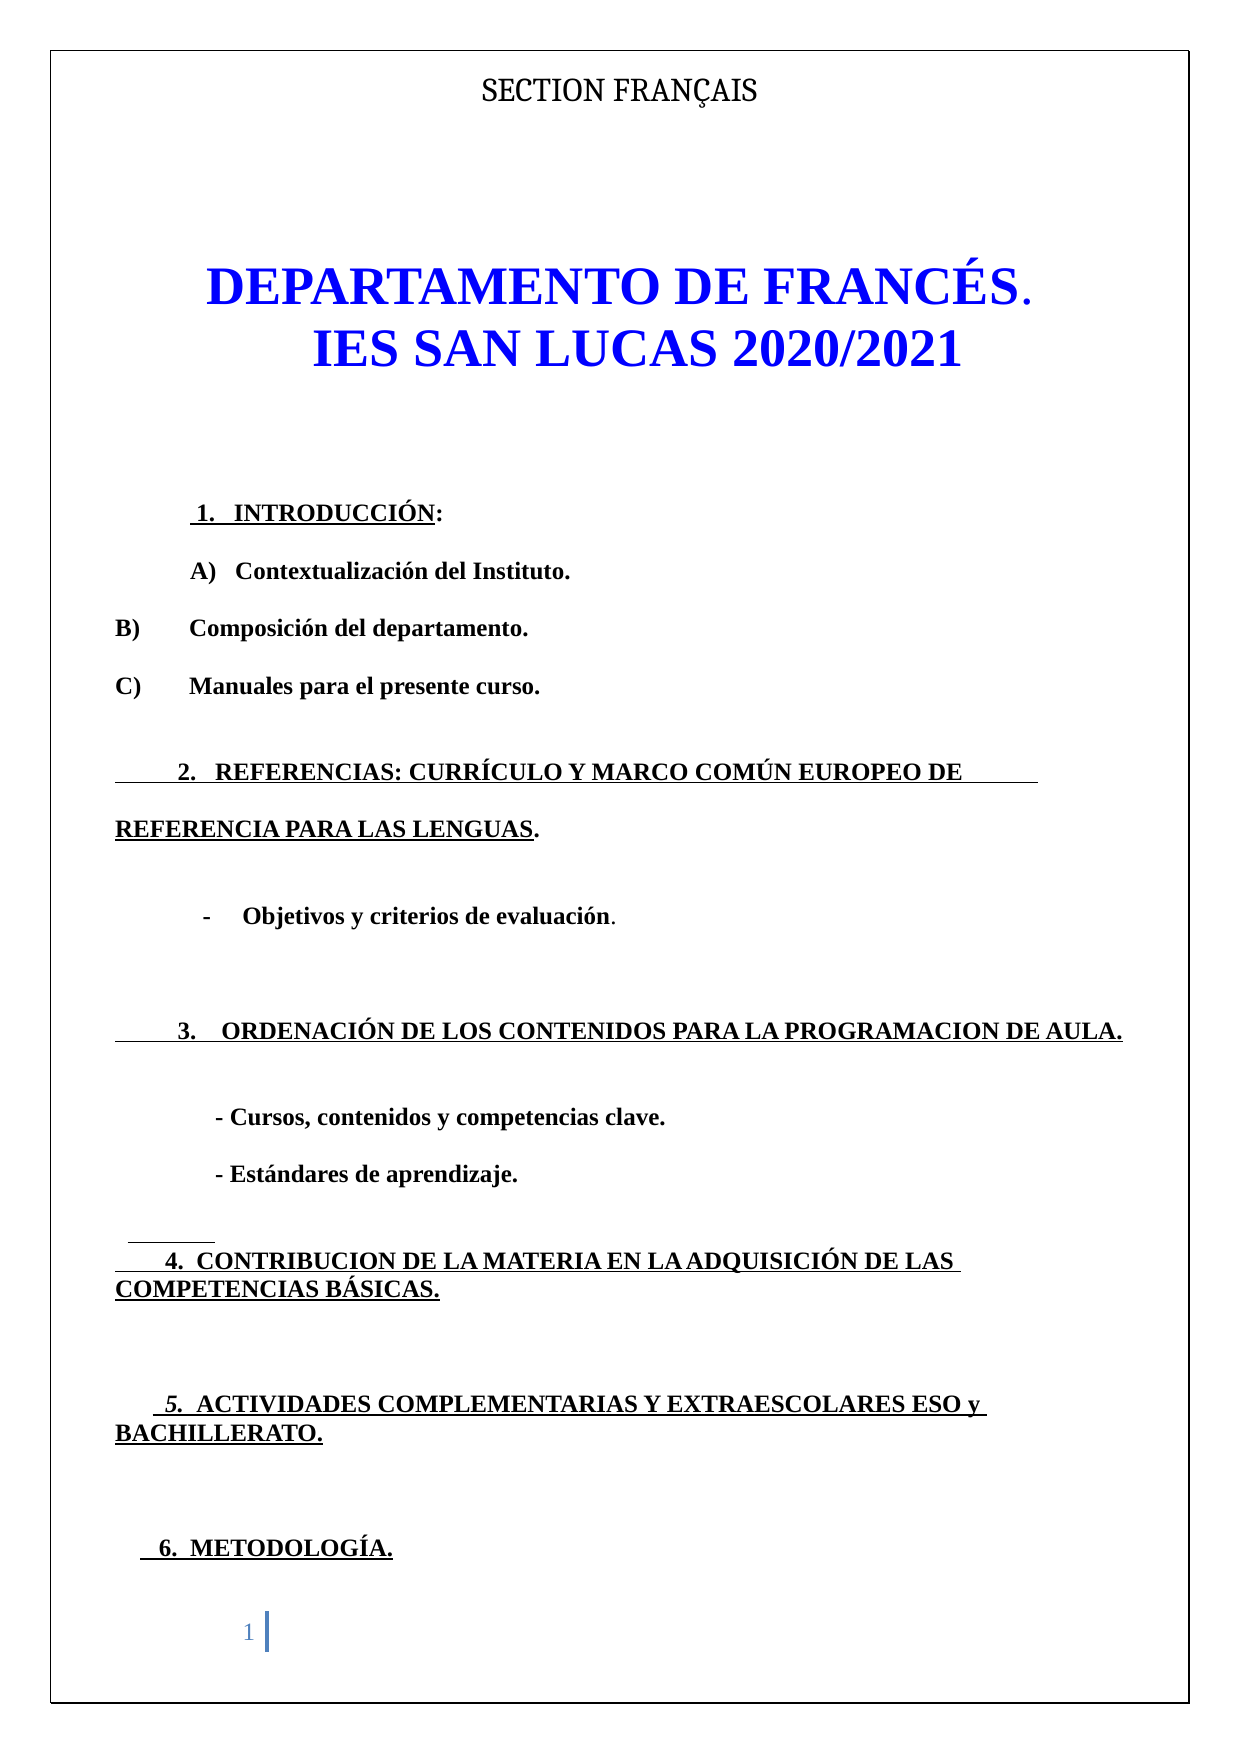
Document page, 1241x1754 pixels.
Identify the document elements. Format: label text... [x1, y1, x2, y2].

text 5. ACTIVIDADES COMPLEMENTARIAS Y EXTRAESCOLARES ESO y BACHILLERATO. [115, 1389, 1124, 1447]
text DEPARTAMENTO DE FRANCÉS. [115, 254, 1124, 316]
list - Objetivos y criterios de evaluación. [190, 901, 1124, 929]
text 2. REFERENCIAS: CURRÍCULO Y MARCO COMÚN EUROPEO DE REFERENCIA PARA LAS LENGUAS. [115, 757, 1124, 843]
text 3. ORDENACIÓN DE LOS CONTENIDOS PARA LA PROGRAMACION DE AULA. [115, 1016, 1124, 1044]
text - Estándares de aprendizaje. [115, 1159, 1124, 1188]
text 4. CONTRIBUCION DE LA MATERIA EN LA ADQUISICIÓN DE LAS COMPETENCIAS BÁSICAS. [115, 1246, 1124, 1303]
text IES SAN LUCAS 2020/2021 [152, 316, 1124, 378]
list Manuales para el presente curso. [115, 671, 1124, 699]
list Composición del departamento. [115, 613, 1124, 642]
list A) Contextualización del Instituto. [190, 556, 1124, 584]
list 1. INTRODUCCIÓN: [190, 498, 1124, 527]
text - Cursos, contenidos y competencias clave. [115, 1102, 1124, 1131]
text 6. METODOLOGÍA. [115, 1533, 1124, 1562]
